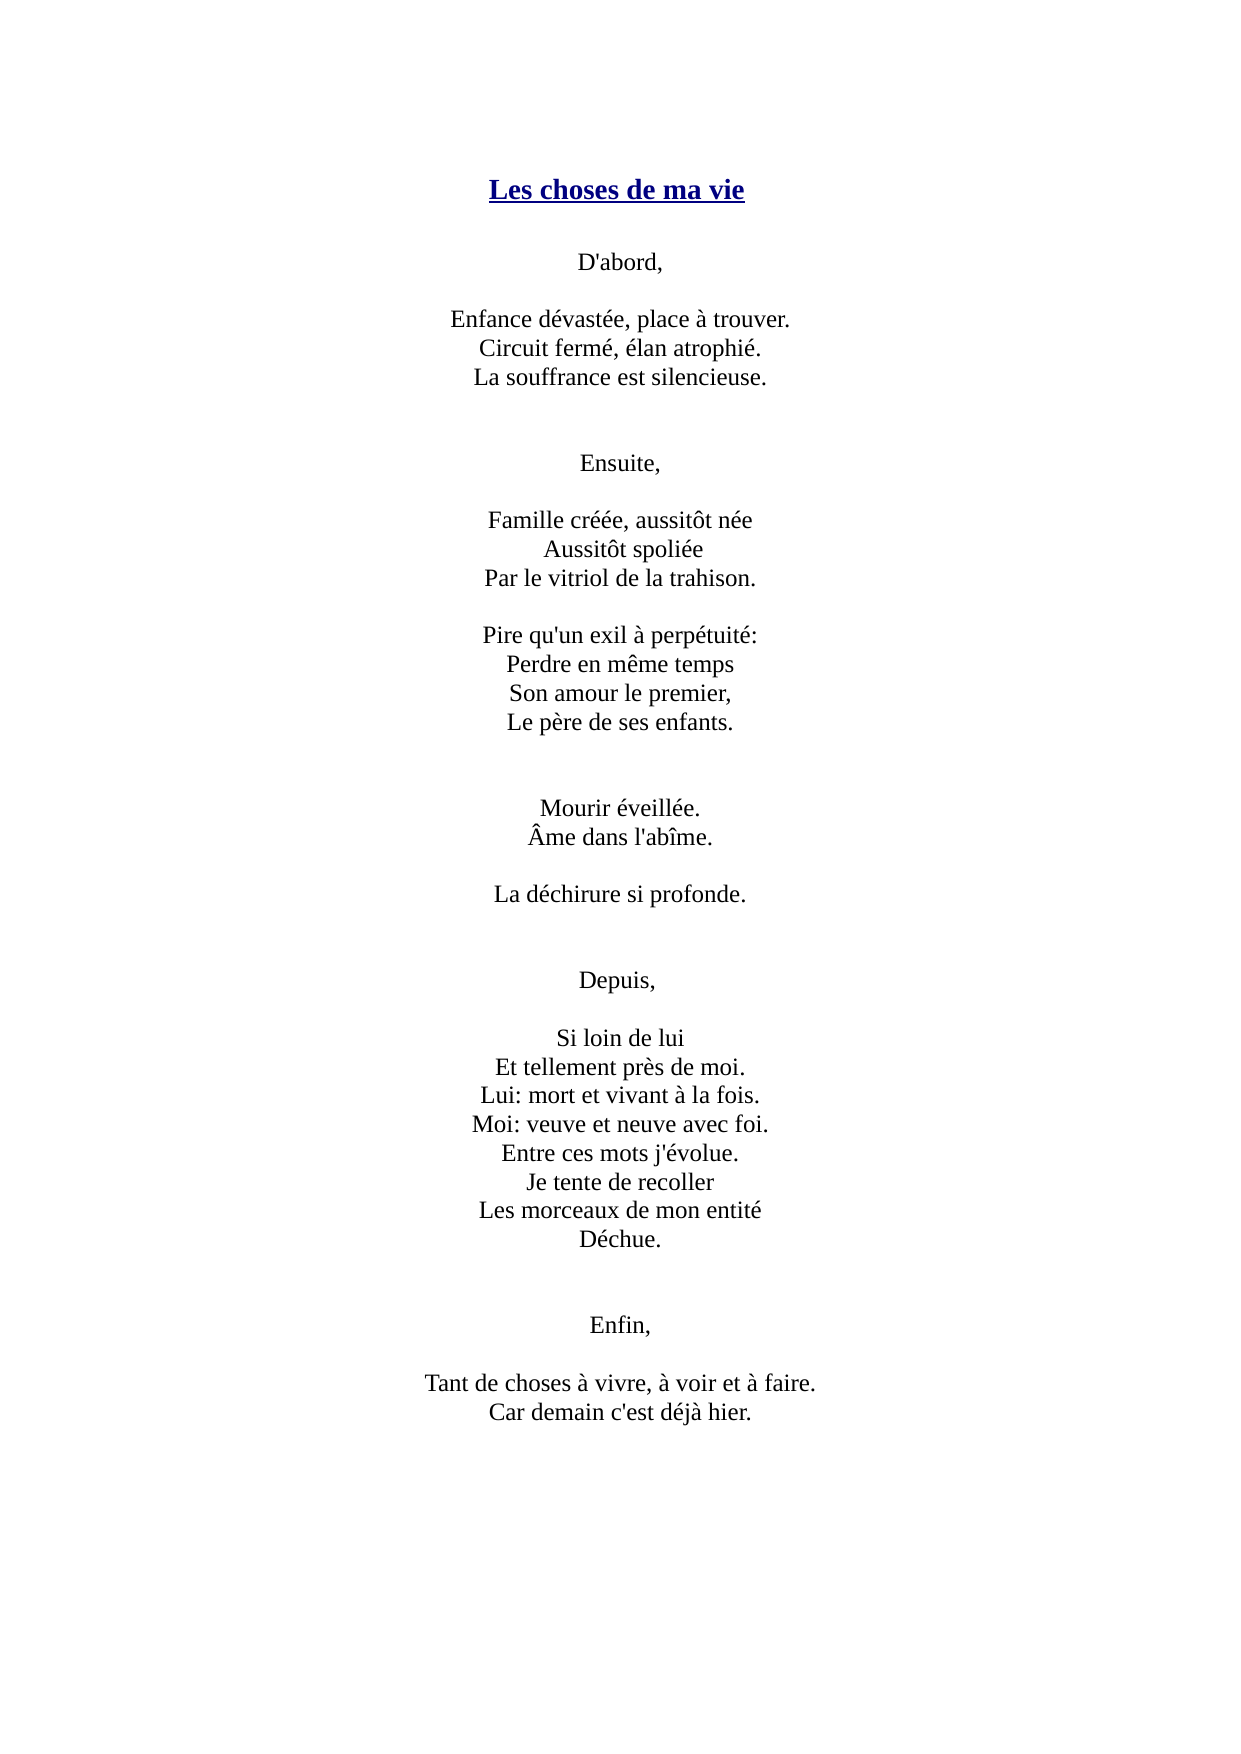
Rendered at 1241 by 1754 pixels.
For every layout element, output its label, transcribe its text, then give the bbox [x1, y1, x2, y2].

text Circuit fermé, élan atrophié. [118, 333, 1122, 362]
text Déchue. [118, 1224, 1122, 1253]
text Famille créée, aussitôt née [118, 505, 1122, 534]
text Car demain c'est déjà hier. [118, 1397, 1122, 1425]
text Je tente de recoller [118, 1167, 1122, 1195]
text Par le vitriol de la trahison. [118, 563, 1122, 592]
text Enfin, [118, 1310, 1122, 1339]
text Enfance dévastée, place à trouver. [118, 304, 1122, 333]
text Pire qu'un exil à perpétuité: [118, 620, 1122, 649]
text Si loin de lui [118, 1023, 1122, 1052]
text Perdre en même temps [118, 649, 1122, 678]
text Depuis, [118, 965, 1122, 994]
text La déchirure si profonde. [118, 879, 1122, 908]
text D'abord, [118, 247, 1122, 275]
text La souffrance est silencieuse. [118, 362, 1122, 390]
subtitle Les choses de ma vie [118, 172, 1122, 205]
text Entre ces mots j'évolue. [118, 1138, 1122, 1167]
text Son amour le premier, [118, 678, 1122, 707]
text Aussitôt spoliée [118, 534, 1122, 563]
text Lui: mort et vivant à la fois. [118, 1080, 1122, 1109]
text Ensuite, [118, 448, 1122, 477]
text Moi: veuve et neuve avec foi. [118, 1109, 1122, 1138]
text Le père de ses enfants. [118, 707, 1122, 735]
text Tant de choses à vivre, à voir et à faire. [118, 1368, 1122, 1397]
text Mourir éveillée. [118, 793, 1122, 822]
text Âme dans l'abîme. [118, 822, 1122, 850]
text Les morceaux de mon entité [118, 1195, 1122, 1224]
text Et tellement près de moi. [118, 1052, 1122, 1080]
